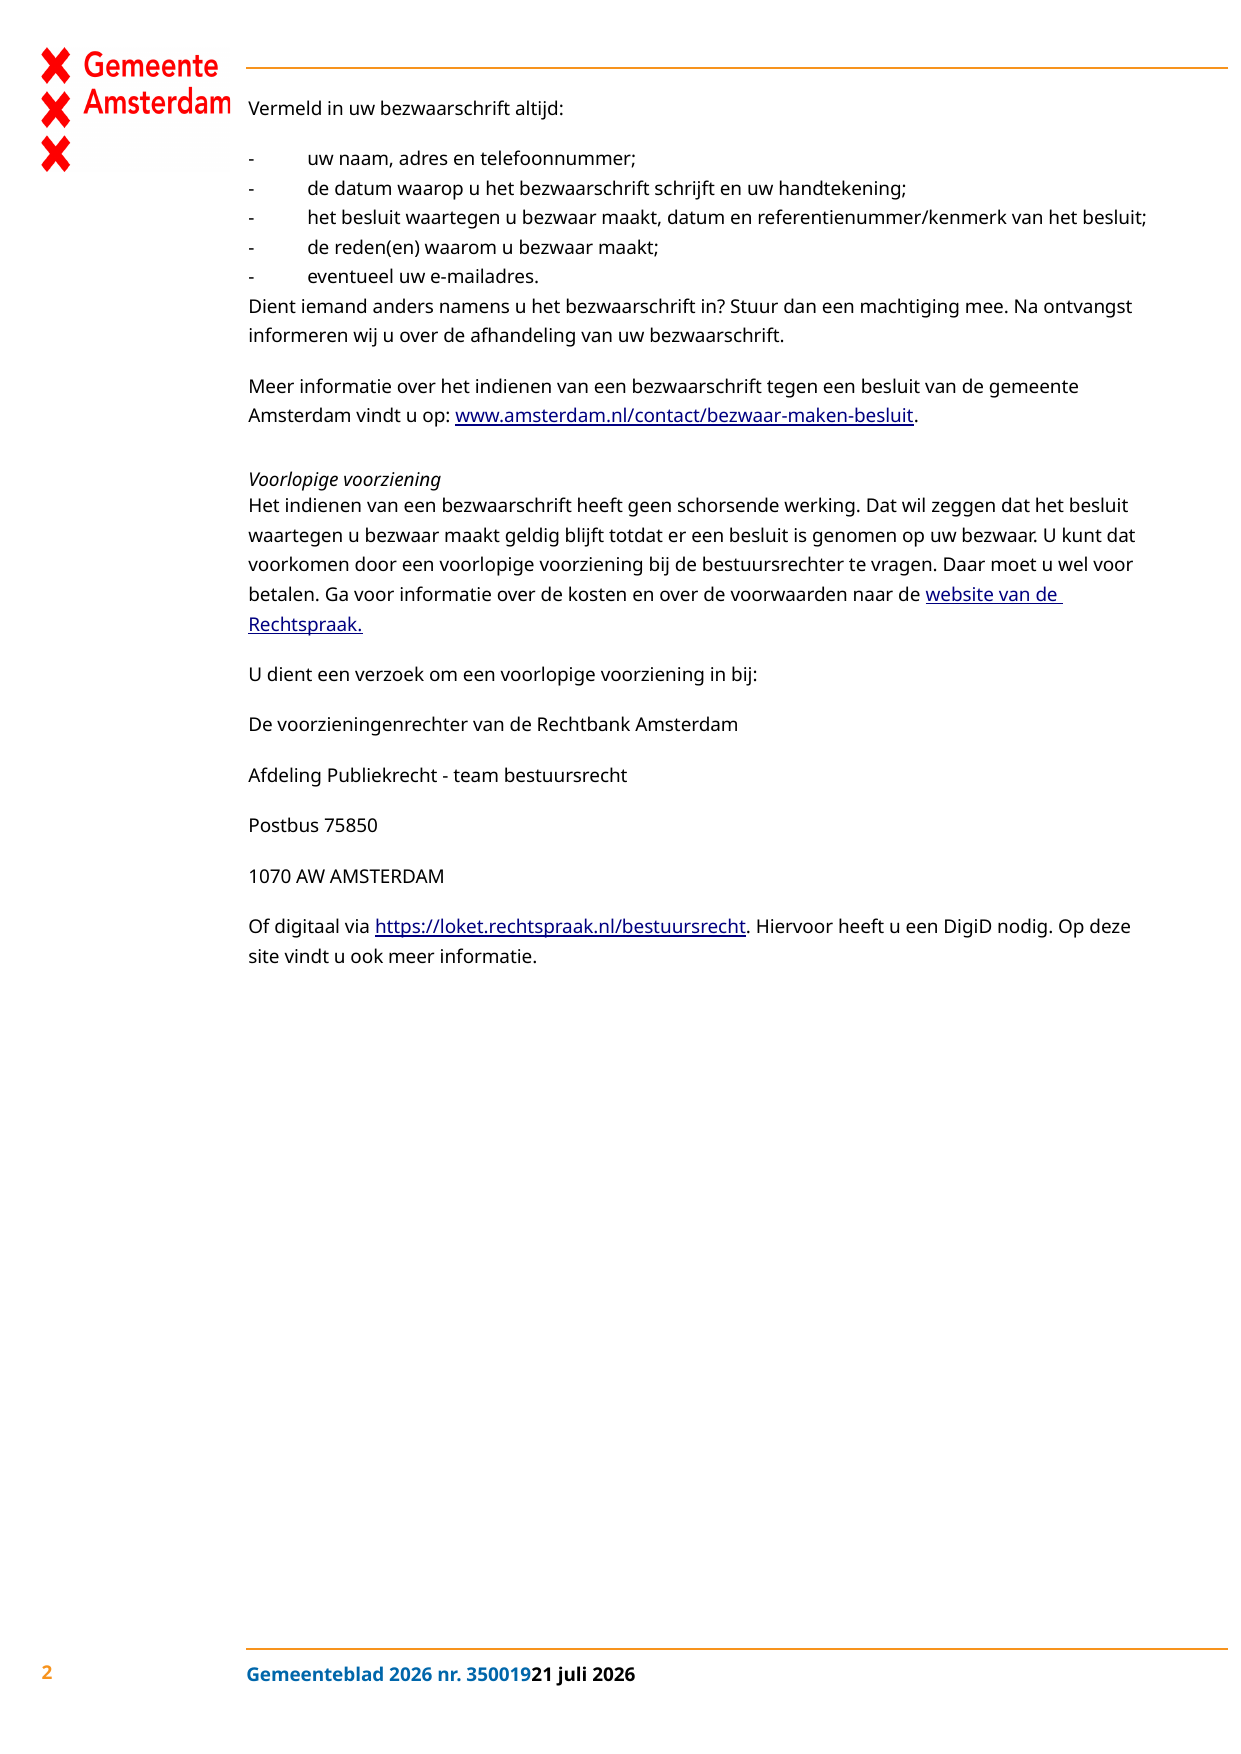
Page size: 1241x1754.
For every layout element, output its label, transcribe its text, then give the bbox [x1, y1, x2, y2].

text Het indienen van een bezwaarschrift heeft geen schorsende werking. Dat wil zeggen dat het besluit waartegen u bezwaar maakt geldig blijft totdat er een besluit is genomen op uw bezwaar. U kunt dat voorkomen door een voorlopige voorziening bij de bestuursrechter te vragen. Daar moet u wel voor betalen. Ga voor informatie over de kosten en over de voorwaarden naar de website van de Rechtspraak. [248, 492, 1152, 636]
list de reden(en) waarom u bezwaar maakt; [248, 234, 1152, 260]
text Voorlopige voorziening [248, 467, 1152, 492]
list uw naam, adres en telefoonnummer; [248, 145, 1152, 171]
text Meer informatie over het indienen van een bezwaarschrift tegen een besluit van de gemeente Amsterdam vindt u op: www.amsterdam.nl/contact/bezwaar-maken-besluit. [248, 373, 1152, 428]
text Vermeld in uw bezwaarschrift altijd: [248, 95, 1152, 121]
text De voorzieningenrechter van de Rechtbank Amsterdam [248, 712, 1152, 737]
list eventueel uw e-mailadres. [248, 263, 1152, 289]
text 1070 AW AMSTERDAM [248, 863, 1152, 888]
list de datum waarop u het bezwaarschrift schrijft en uw handtekening; [248, 175, 1152, 201]
list het besluit waartegen u bezwaar maakt, datum en referentienummer/kenmerk van het besluit; [248, 204, 1152, 230]
text Of digitaal via https://loket.rechtspraak.nl/bestuursrecht. Hiervoor heeft u een DigiD nodig. Op deze site vindt u ook meer informatie. [248, 913, 1152, 968]
text Dient iemand anders namens u het bezwaarschrift in? Stuur dan een machtiging mee. Na ontvangst informeren wij u over de afhandeling van uw bezwaarschrift. [248, 293, 1152, 348]
text Afdeling Publiekrecht - team bestuursrecht [248, 762, 1152, 788]
text Postbus 75850 [248, 812, 1152, 838]
picture [41, 47, 231, 172]
text U dient een verzoek om een voorlopige voorziening in bij: [248, 661, 1152, 687]
